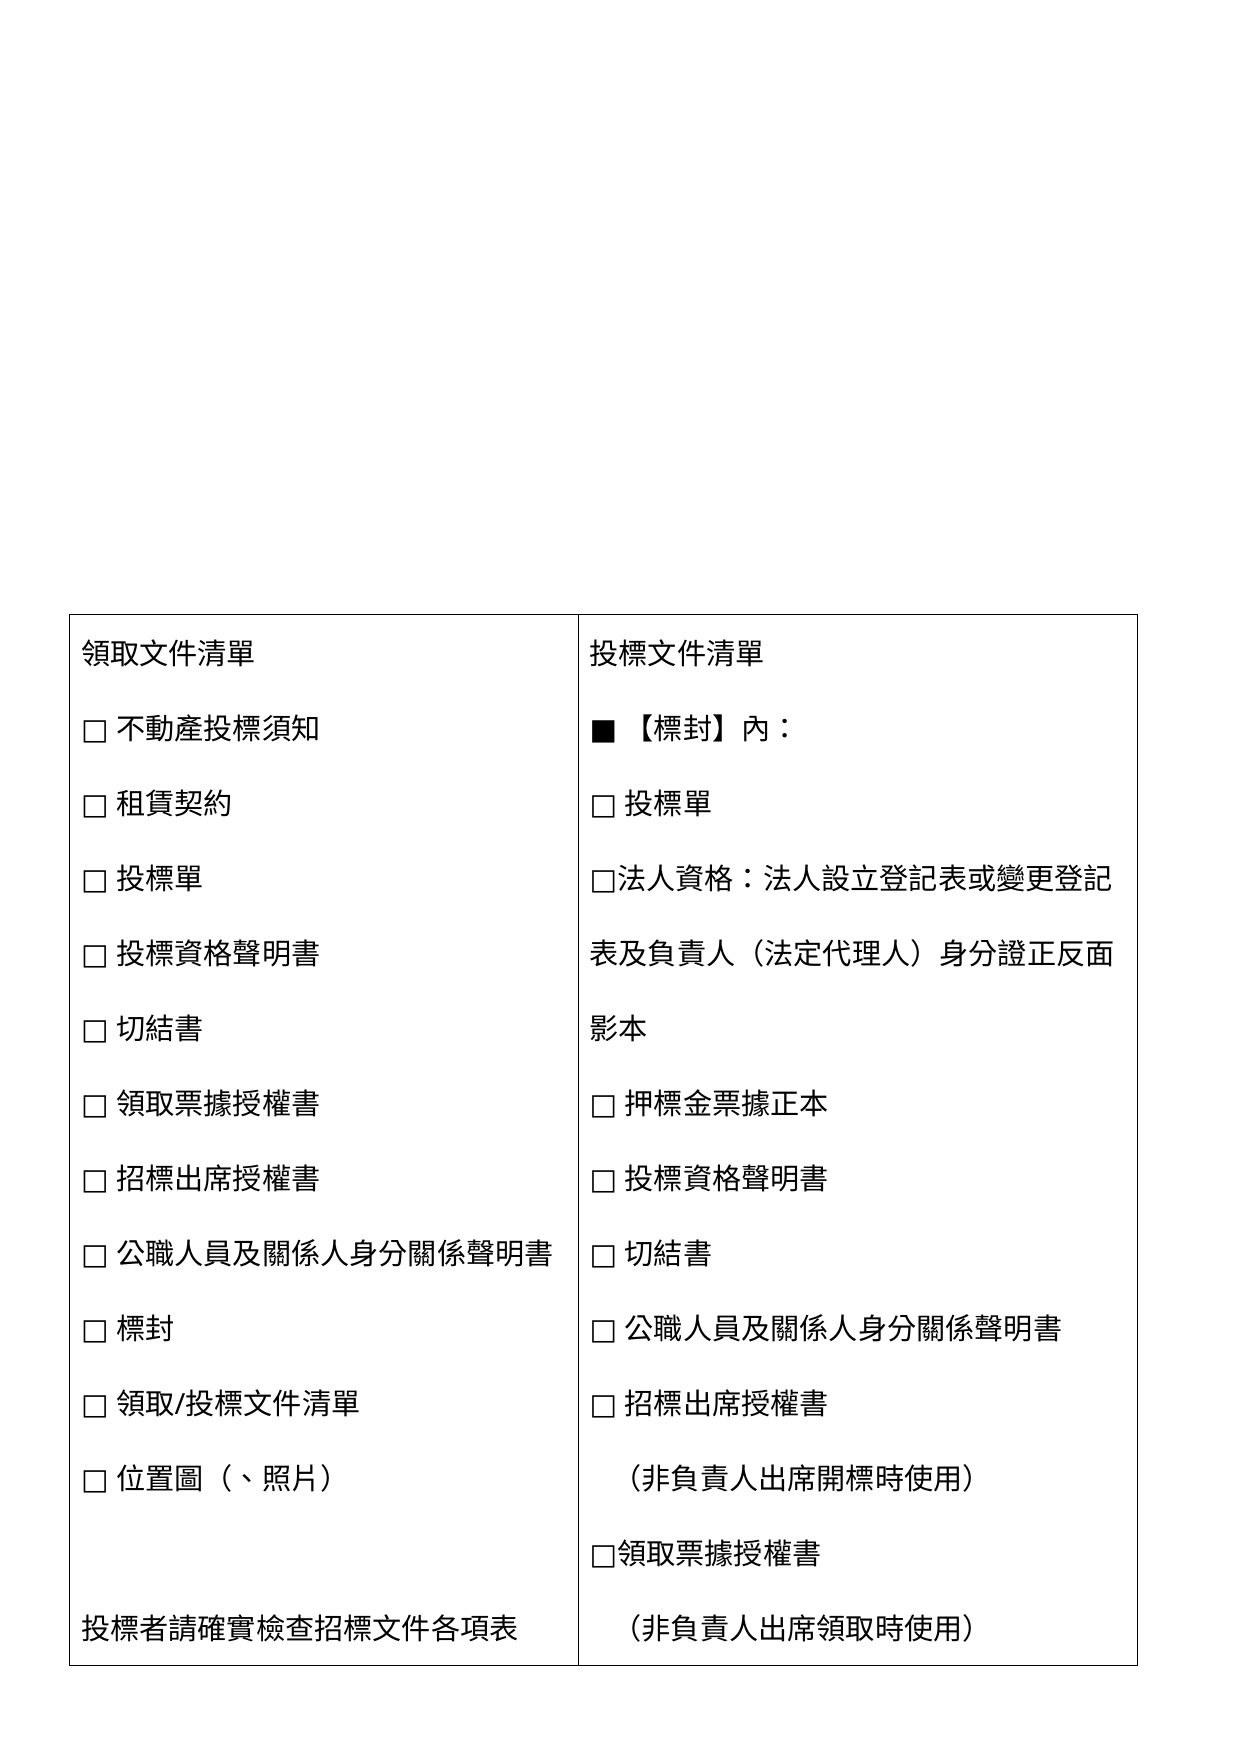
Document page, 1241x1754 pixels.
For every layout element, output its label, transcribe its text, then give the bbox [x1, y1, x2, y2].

table_header 領取文件清單 □ 不動產投標須知 □ 租賃契約 □ 投標單 □ 投標資格聲明書 □ 切結書 □ 領取票據授權書 □ 招標出席授權書 □ 公職人員及關係人身分關係聲明書 □ 標封 □ 領取/投標文件清單 □ 位置圖（、照片） 投標者請確實檢查招標文件各項表 [70, 615, 578, 1664]
table_header 投標文件清單 ■ 【標封】內： □ 投標單 □法人資格：法人設立登記表或變更登記表及負責人（法定代理人）身分證正反面影本 □ 押標金票據正本 □ 投標資格聲明書 □ 切結書 □ 公職人員及關係人身分關係聲明書 □ 招標出席授權書 （非負責人出席開標時使用） □領取票據授權書 （非負責人出席領取時使用） [579, 615, 1137, 1664]
